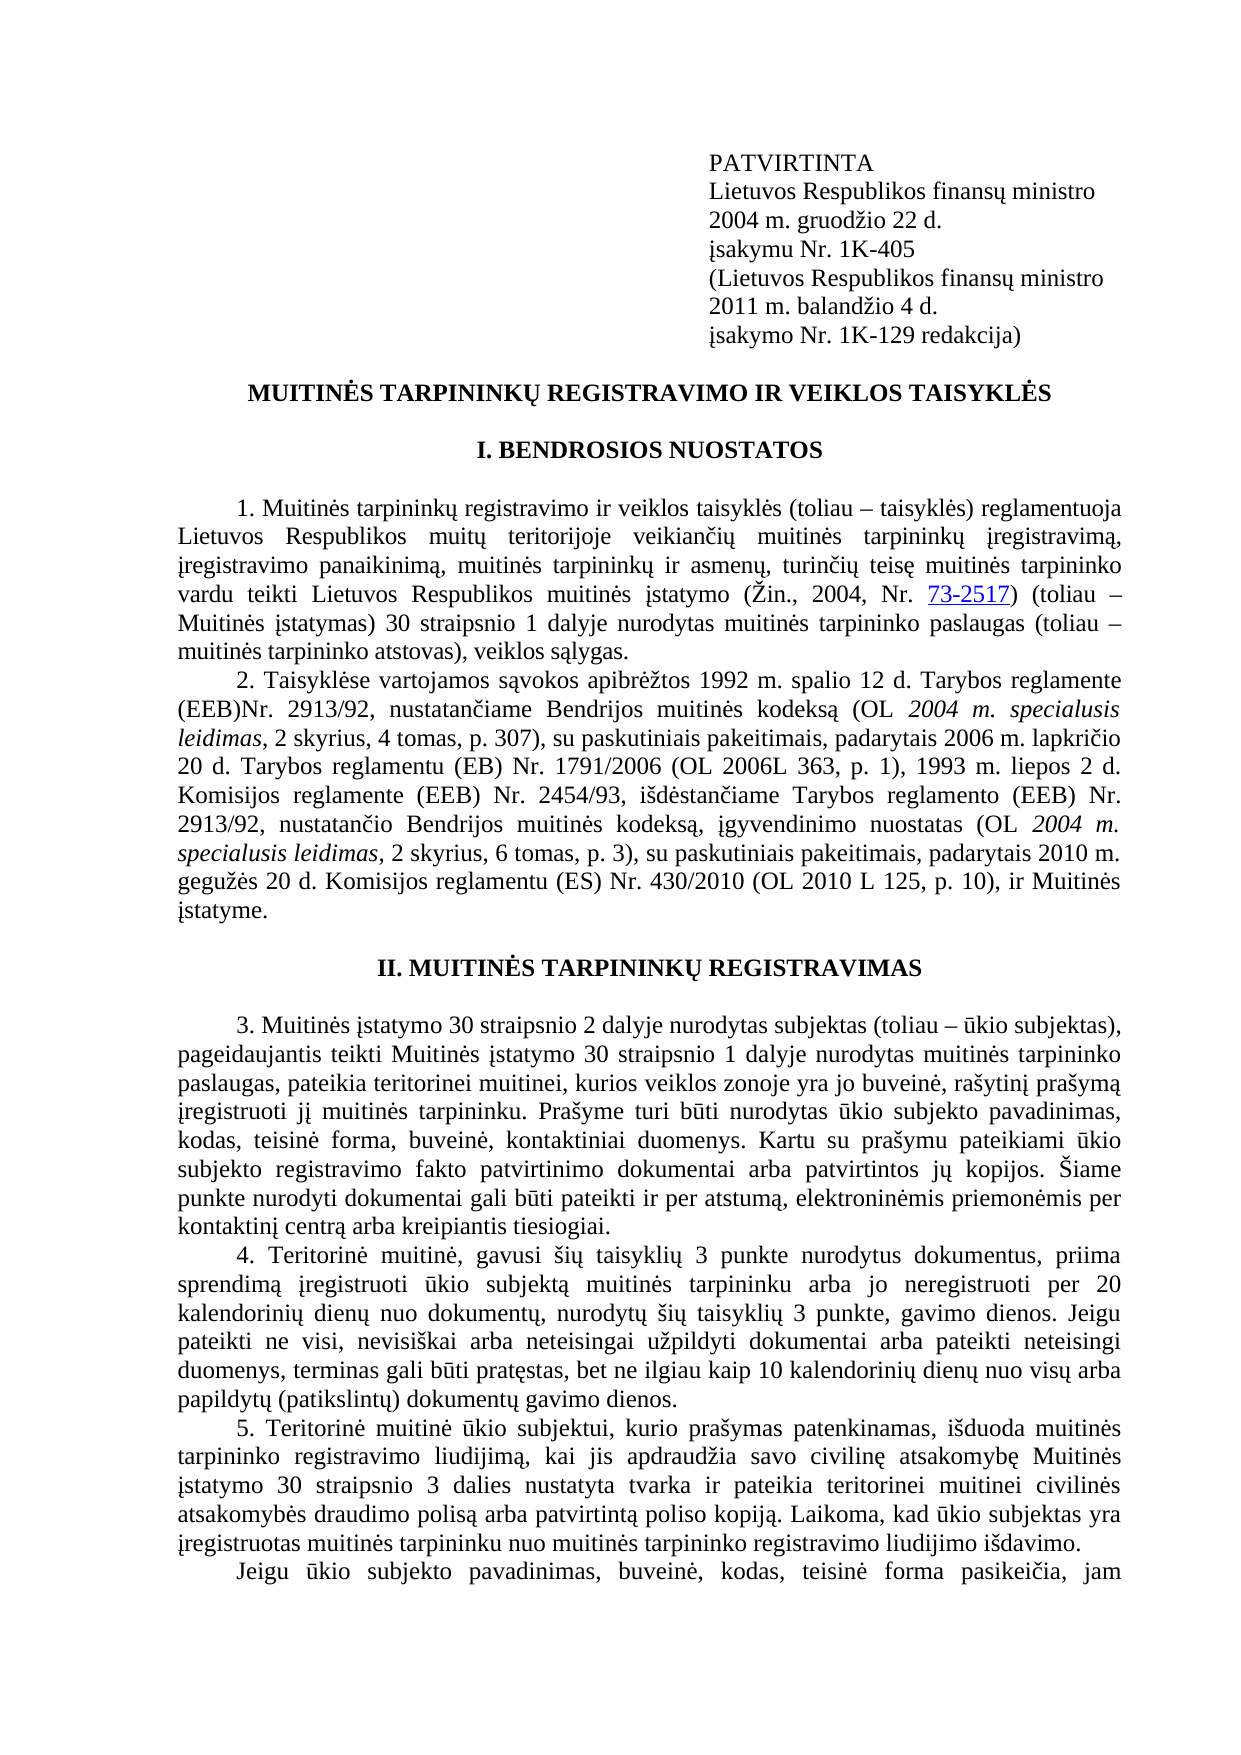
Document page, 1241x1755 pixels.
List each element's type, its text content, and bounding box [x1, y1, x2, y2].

text PATVIRTINTA [177, 148, 1122, 176]
text I. BENDROSIOS NUOSTATOS [177, 435, 1122, 464]
text įsakymo Nr. 1K-129 redakcija) [177, 320, 1122, 349]
text (Lietuvos Respublikos finansų ministro [177, 263, 1122, 291]
text Lietuvos Respublikos finansų ministro [177, 176, 1122, 205]
text MUITINĖS TARPININKŲ REGISTRAVIMO IR VEIKLOS TAISYKLĖS [177, 378, 1122, 406]
text 1. Muitinės tarpininkų registravimo ir veiklos taisyklės (toliau – taisyklės) reglamentuoja Lietuvos Respublikos muitų teritorijoje veikiančių muitinės tarpininkų įregistravimą, įregistravimo panaikinimą, muitinės tarpininkų ir asmenų, turinčių teisę muitinės tarpininko vardu teikti Lietuvos Respublikos muitinės įstatymo (Žin., 2004, Nr. 73-2517) (toliau – Muitinės įstatymas) 30 straipsnio 1 dalyje nurodytas muitinės tarpininko paslaugas (toliau – muitinės tarpininko atstovas), veiklos sąlygas. [177, 493, 1122, 665]
text įsakymu Nr. 1K-405 [177, 234, 1122, 263]
text Jeigu ūkio subjekto pavadinimas, buveinė, kodas, teisinė forma pasikeičia, jam [177, 1556, 1122, 1585]
text 2. Taisyklėse vartojamos sąvokos apibrėžtos 1992 m. spalio 12 d. Tarybos reglamente (EEB)Nr. 2913/92, nustatančiame Bendrijos muitinės kodeksą (OL 2004 m. specialusis leidimas, 2 skyrius, 4 tomas, p. 307), su paskutiniais pakeitimais, padarytais 2006 m. lapkričio 20 d. Tarybos reglamentu (EB) Nr. 1791/2006 (OL 2006L 363, p. 1), 1993 m. liepos 2 d. Komisijos reglamente (EEB) Nr. 2454/93, išdėstančiame Tarybos reglamento (EEB) Nr. 2913/92, nustatančio Bendrijos muitinės kodeksą, įgyvendinimo nuostatas (OL 2004 m. specialusis leidimas, 2 skyrius, 6 tomas, p. 3), su paskutiniais pakeitimais, padarytais 2010 m. gegužės 20 d. Komisijos reglamentu (ES) Nr. 430/2010 (OL 2010 L 125, p. 10), ir Muitinės įstatyme. [177, 665, 1122, 924]
text 4. Teritorinė muitinė, gavusi šių taisyklių 3 punkte nurodytus dokumentus, priima sprendimą įregistruoti ūkio subjektą muitinės tarpininku arba jo neregistruoti per 20 kalendorinių dienų nuo dokumentų, nurodytų šių taisyklių 3 punkte, gavimo dienos. Jeigu pateikti ne visi, nevisiškai arba neteisingai užpildyti dokumentai arba pateikti neteisingi duomenys, terminas gali būti pratęstas, bet ne ilgiau kaip 10 kalendorinių dienų nuo visų arba papildytų (patikslintų) dokumentų gavimo dienos. [177, 1240, 1122, 1413]
text 2011 m. balandžio 4 d. [177, 291, 1122, 320]
text 3. Muitinės įstatymo 30 straipsnio 2 dalyje nurodytas subjektas (toliau – ūkio subjektas), pageidaujantis teikti Muitinės įstatymo 30 straipsnio 1 dalyje nurodytas muitinės tarpininko paslaugas, pateikia teritorinei muitinei, kurios veiklos zonoje yra jo buveinė, rašytinį prašymą įregistruoti jį muitinės tarpininku. Prašyme turi būti nurodytas ūkio subjekto pavadinimas, kodas, teisinė forma, buveinė, kontaktiniai duomenys. Kartu su prašymu pateikiami ūkio subjekto registravimo fakto patvirtinimo dokumentai arba patvirtintos jų kopijos. Šiame punkte nurodyti dokumentai gali būti pateikti ir per atstumą, elektroninėmis priemonėmis per kontaktinį centrą arba kreipiantis tiesiogiai. [177, 1010, 1122, 1240]
text 2004 m. gruodžio 22 d. [177, 205, 1122, 234]
text II. MUITINĖS TARPININKŲ REGISTRAVIMAS [177, 953, 1122, 981]
text 5. Teritorinė muitinė ūkio subjektui, kurio prašymas patenkinamas, išduoda muitinės tarpininko registravimo liudijimą, kai jis apdraudžia savo civilinę atsakomybę Muitinės įstatymo 30 straipsnio 3 dalies nustatyta tvarka ir pateikia teritorinei muitinei civilinės atsakomybės draudimo polisą arba patvirtintą poliso kopiją. Laikoma, kad ūkio subjektas yra įregistruotas muitinės tarpininku nuo muitinės tarpininko registravimo liudijimo išdavimo. [177, 1413, 1122, 1556]
